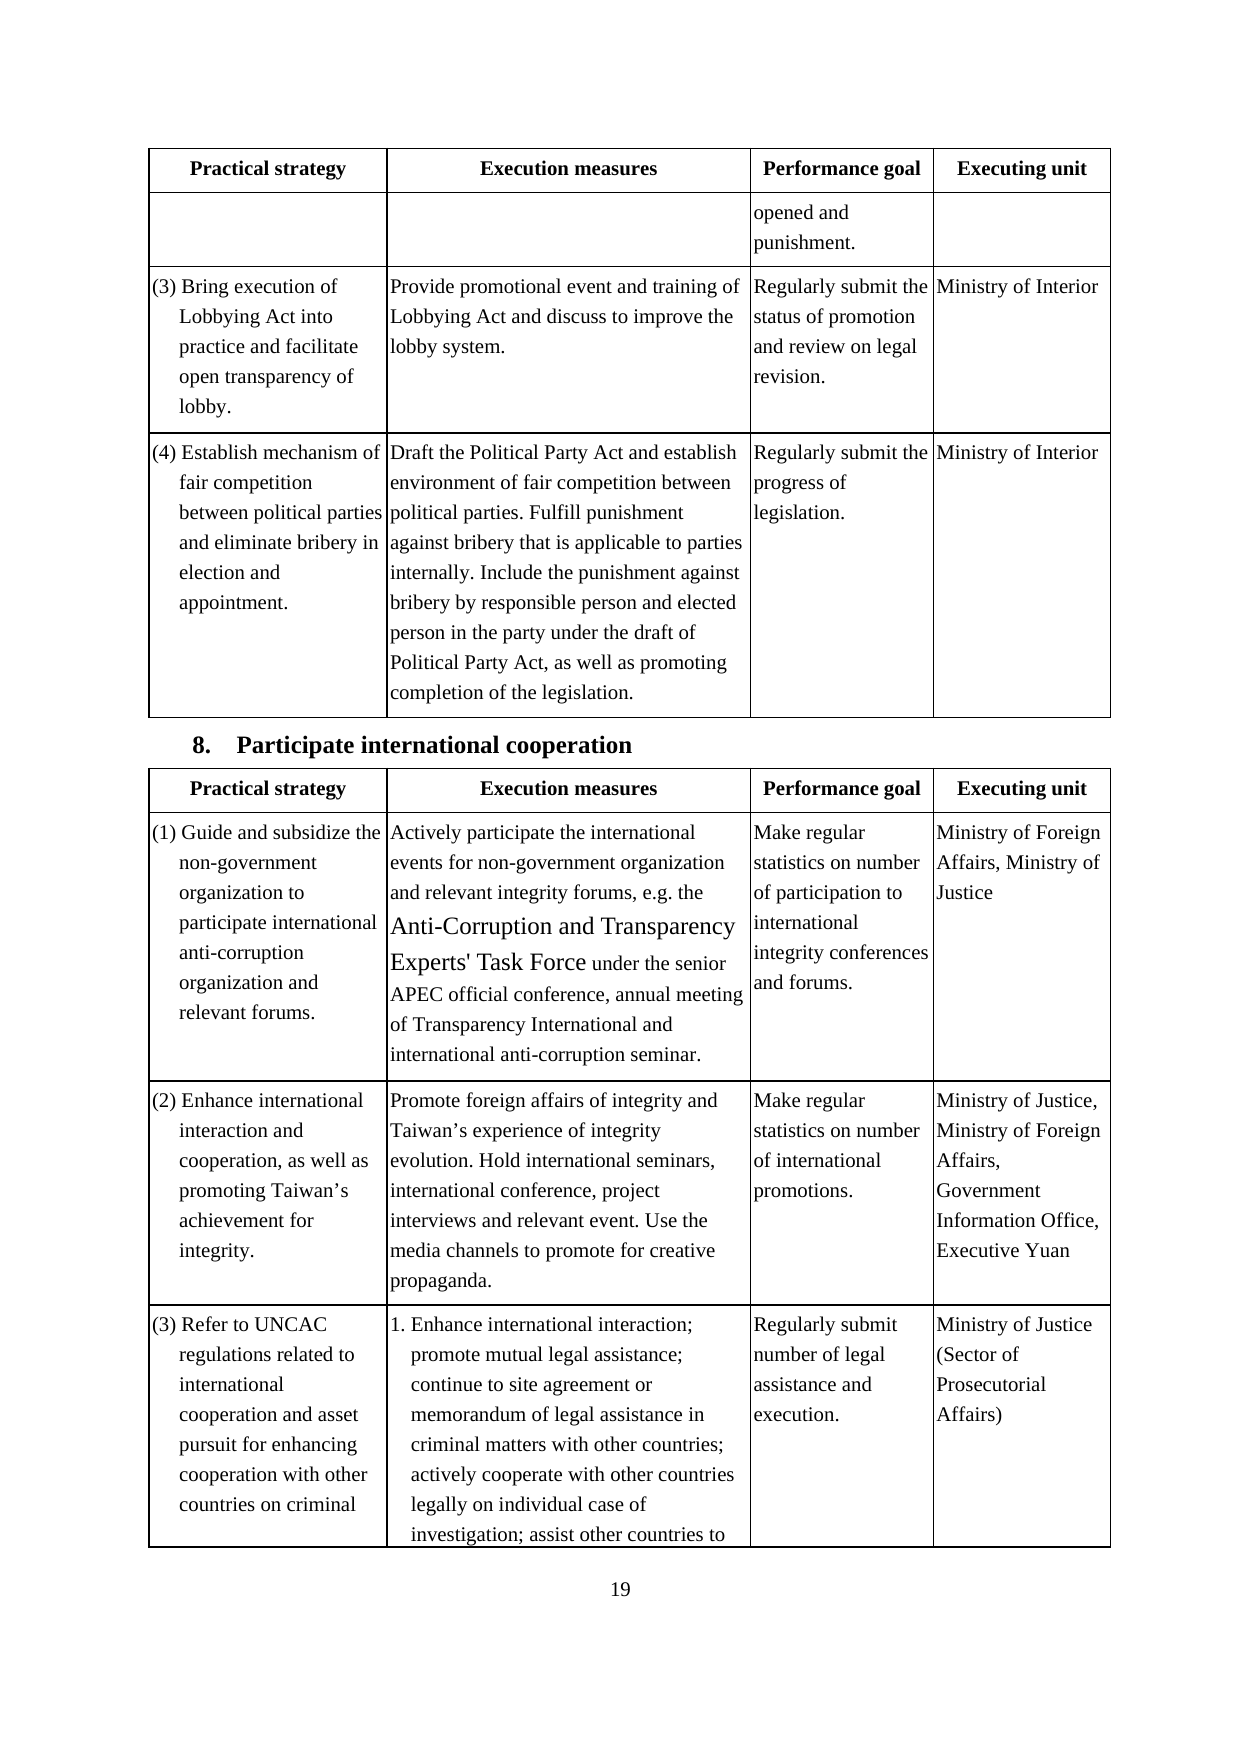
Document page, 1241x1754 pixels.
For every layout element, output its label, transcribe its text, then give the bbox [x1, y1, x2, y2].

table_header Executing unit [934, 769, 1110, 812]
table_header Performance goal [751, 769, 933, 812]
table_cell Ministry of Foreign Affairs, Ministry of Justice [934, 813, 1110, 1080]
table_header Execution measures [388, 149, 750, 192]
table_cell Regularly submit the status of promotion and review on legal revision. [751, 267, 933, 432]
table_header Practical strategy [150, 769, 386, 812]
table_cell Regularly submit the progress of legislation. [751, 434, 933, 716]
text 8. Participate international cooperation [192, 730, 1092, 759]
table_cell Provide promotional event and training of Lobbying Act and discuss to improve the lobby system. [388, 267, 750, 432]
table_cell Actively participate the international events for non-government organization and relevant integrity forums, e.g. the Anti-Corruption and Transparency Experts' Task Force under the senior APEC official conference, annual meeting of Transparency International and international anti-corruption seminar. [388, 813, 750, 1080]
table_cell opened and punishment. [751, 193, 933, 266]
table_cell [934, 193, 1110, 266]
table_cell Ministry of Interior [934, 267, 1110, 432]
table_cell (2) Enhance international interaction and cooperation, as well as promoting Taiwan’s achievement for integrity. [150, 1082, 386, 1304]
table_header Practical strategy [150, 149, 386, 192]
table_cell Draft the Political Party Act and establish environment of fair competition between political parties. Fulfill punishment against bribery that is applicable to parties internally. Include the punishment against bribery by responsible person and elected person in the party under the draft of Political Party Act, as well as promoting completion of the legislation. [388, 434, 750, 716]
table_cell Regularly submit number of legal assistance and execution. [751, 1306, 933, 1546]
table_cell Ministry of Interior [934, 434, 1110, 716]
table_header Performance goal [751, 149, 933, 192]
table_cell 1. Enhance international interaction; promote mutual legal assistance; continue to site agreement or memorandum of legal assistance in criminal matters with other countries; actively cooperate with other countries legally on individual case of investigation; assist other countries to [388, 1306, 750, 1546]
table_header Execution measures [388, 769, 750, 812]
table_cell [150, 193, 386, 266]
table_cell (3) Bring execution of Lobbying Act into practice and facilitate open transparency of lobby. [150, 267, 386, 432]
table_cell (4) Establish mechanism of fair competition between political parties and eliminate bribery in election and appointment. [150, 434, 386, 716]
table_cell [388, 193, 750, 266]
table_cell Promote foreign affairs of integrity and Taiwan’s experience of integrity evolution. Hold international seminars, international conference, project interviews and relevant event. Use the media channels to promote for creative propaganda. [388, 1082, 750, 1304]
table_cell (1) Guide and subsidize the non-government organization to participate international anti-corruption organization and relevant forums. [150, 813, 386, 1080]
table_cell Ministry of Justice (Sector of Prosecutorial Affairs) [934, 1306, 1110, 1546]
table_cell Ministry of Justice, Ministry of Foreign Affairs, Government Information Office, Executive Yuan [934, 1082, 1110, 1304]
table_cell Make regular statistics on number of international promotions. [751, 1082, 933, 1304]
table_cell (3) Refer to UNCAC regulations related to international cooperation and asset pursuit for enhancing cooperation with other countries on criminal [150, 1306, 386, 1546]
table_cell Make regular statistics on number of participation to international integrity conferences and forums. [751, 813, 933, 1080]
table_header Executing unit [934, 149, 1110, 192]
